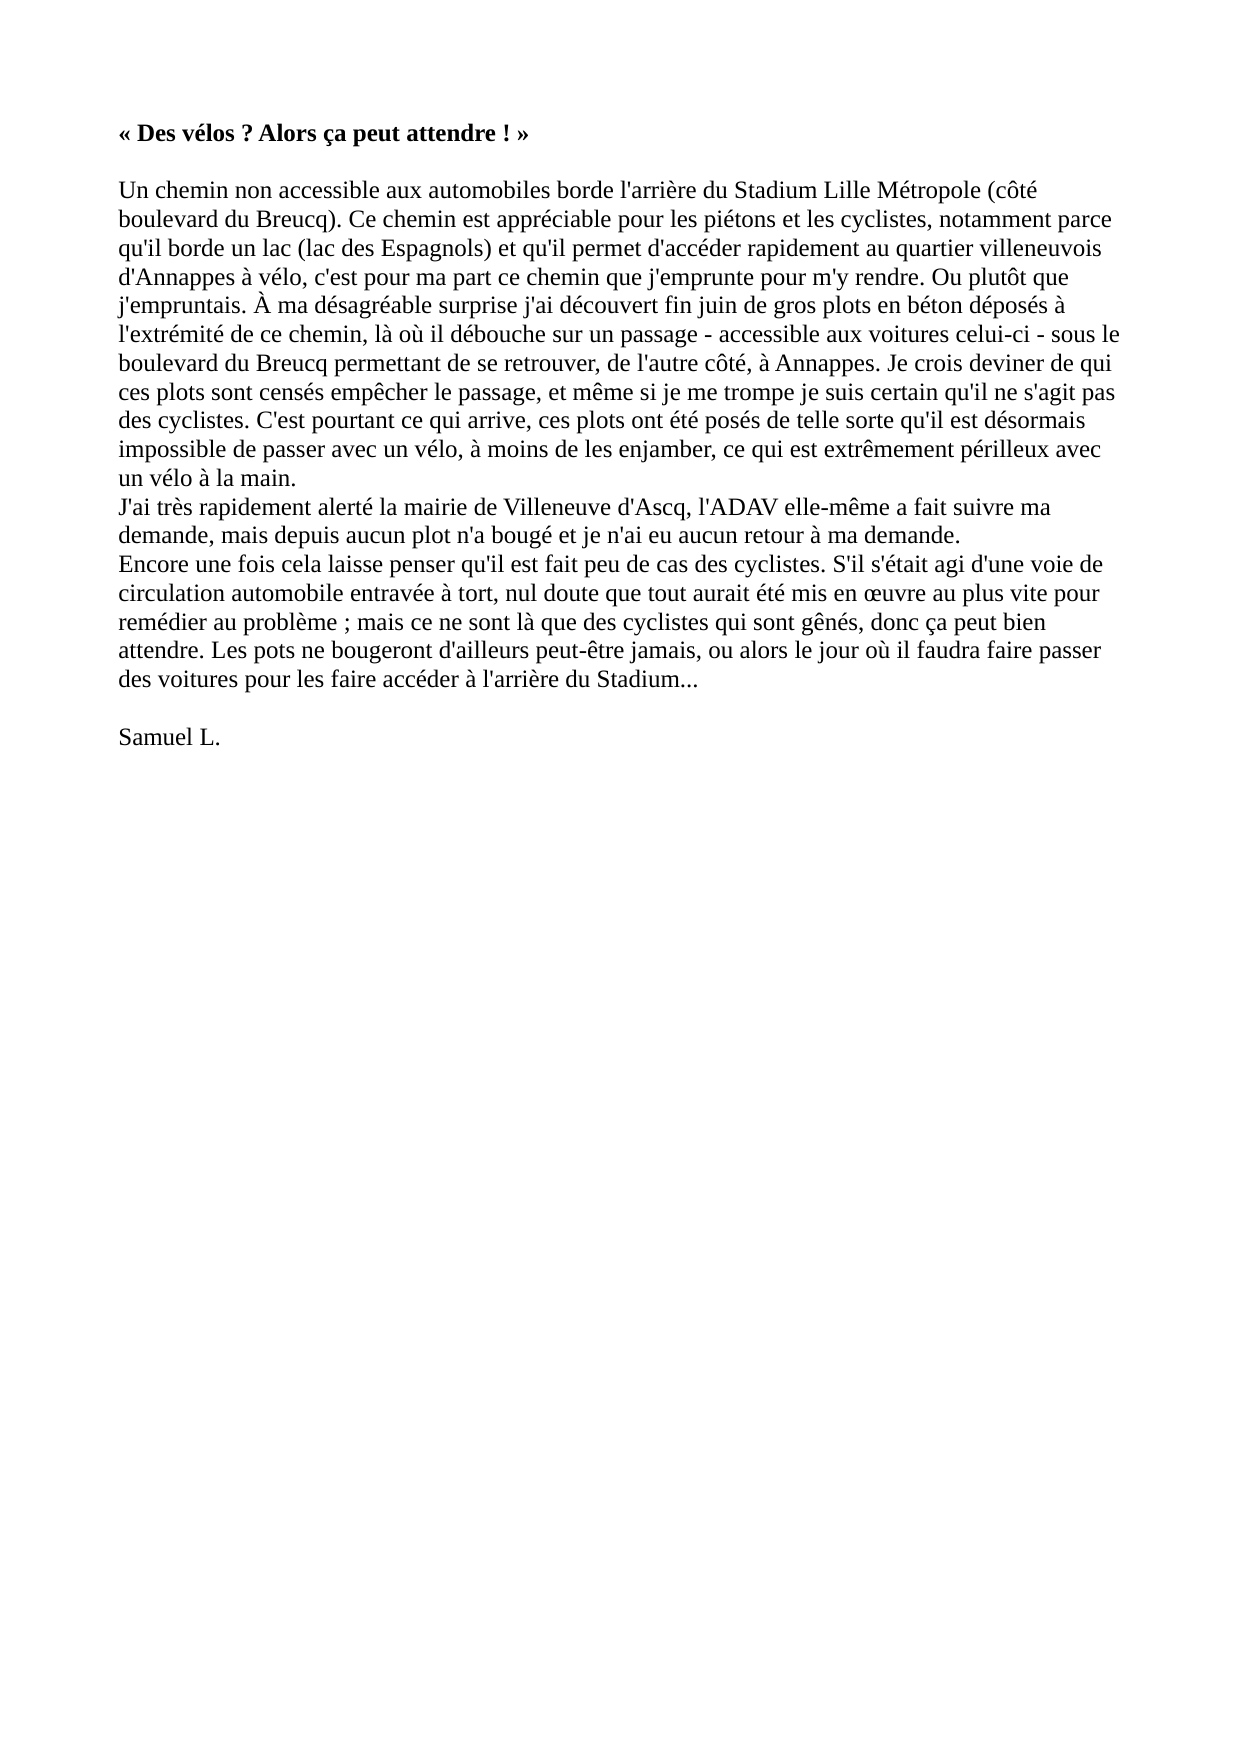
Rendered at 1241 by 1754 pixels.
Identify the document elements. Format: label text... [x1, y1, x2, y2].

text Un chemin non accessible aux automobiles borde l'arrière du Stadium Lille Métropole (côté boulevard du Breucq). Ce chemin est appréciable pour les piétons et les cyclistes, notamment parce qu'il borde un lac (lac des Espagnols) et qu'il permet d'accéder rapidement au quartier villeneuvois d'Annappes à vélo, c'est pour ma part ce chemin que j'emprunte pour m'y rendre. Ou plutôt que j'empruntais. À ma désagréable surprise j'ai découvert fin juin de gros plots en béton déposés à l'extrémité de ce chemin, là où il débouche sur un passage - accessible aux voitures celui-ci - sous le boulevard du Breucq permettant de se retrouver, de l'autre côté, à Annappes. Je crois deviner de qui ces plots sont censés empêcher le passage, et même si je me trompe je suis certain qu'il ne s'agit pas des cyclistes. C'est pourtant ce qui arrive, ces plots ont été posés de telle sorte qu'il est désormais impossible de passer avec un vélo, à moins de les enjamber, ce qui est extrêmement périlleux avec un vélo à la main. [118, 176, 1122, 492]
text Encore une fois cela laisse penser qu'il est fait peu de cas des cyclistes. S'il s'était agi d'une voie de circulation automobile entravée à tort, nul doute que tout aurait été mis en œuvre au plus vite pour remédier au problème ; mais ce ne sont là que des cyclistes qui sont gênés, donc ça peut bien attendre. Les pots ne bougeront d'ailleurs peut-être jamais, ou alors le jour où il faudra faire passer des voitures pour les faire accéder à l'arrière du Stadium... [118, 549, 1122, 693]
text « Des vélos ? Alors ça peut attendre ! » [118, 118, 1122, 147]
text Samuel L. [118, 722, 1122, 751]
text J'ai très rapidement alerté la mairie de Villeneuve d'Ascq, l'ADAV elle-même a fait suivre ma demande, mais depuis aucun plot n'a bougé et je n'ai eu aucun retour à ma demande. [118, 492, 1122, 549]
